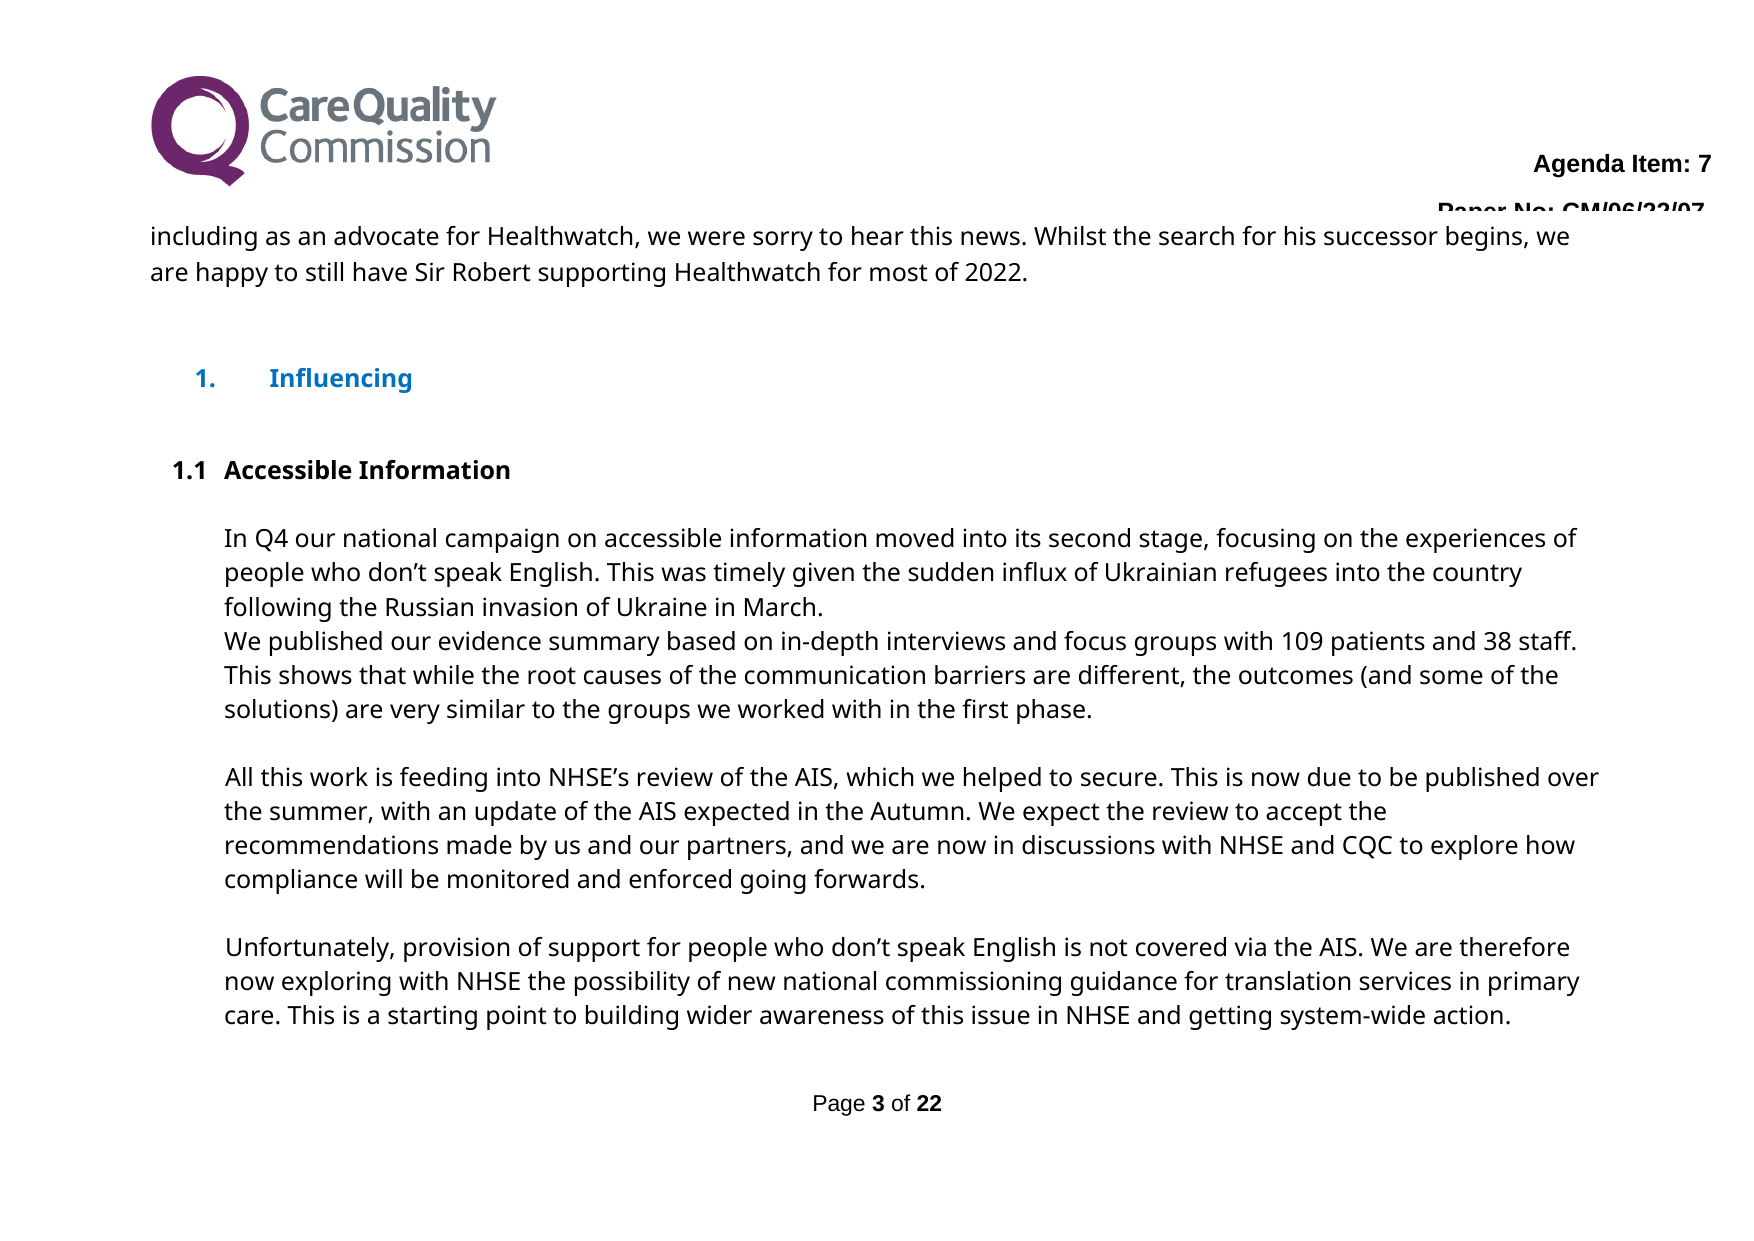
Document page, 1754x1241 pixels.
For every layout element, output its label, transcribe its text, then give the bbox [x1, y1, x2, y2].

text All this work is feeding into NHSE’s review of the AIS, which we helped to secure. This is now due to be published over the summer, with an update of the AIS expected in the Autumn. We expect the review to accept the recommendations made by us and our partners, and we are now in discussions with NHSE and CQC to explore how compliance will be monitored and enforced going forwards. [224, 759, 1604, 896]
list Accessible Information [172, 453, 1604, 487]
text In Q4 our national campaign on accessible information moved into its second stage, focusing on the experiences of people who don’t speak English. This was timely given the sudden influx of Ukrainian refugees into the country following the Russian invasion of Ukraine in March. [224, 487, 1604, 623]
text During late April 2022, our Chair, Sir Robert Francis QC announced his intention to step down from the role in November 2022. Given Sir Robert’s continuing high impact and very significant levels of influence on the health and care systems, including as an advocate for Healthwatch, we were sorry to hear this news. Whilst the search for his successor begins, we are happy to still have Sir Robert supporting Healthwatch for most of 2022. [150, 218, 1604, 289]
text We published our evidence summary based on in-depth interviews and focus groups with 109 patients and 38 staff. This shows that while the root causes of the communication barriers are different, the outcomes (and some of the solutions) are very similar to the groups we worked with in the first phase. [224, 623, 1604, 725]
text Unfortunately, provision of support for people who don’t speak English is not covered via the AIS. We are therefore now exploring with NHSE the possibility of new national commissioning guidance for translation services in primary care. This is a starting point to building wider awareness of this issue in NHSE and getting system-wide action. [224, 930, 1604, 1032]
list Influencing [194, 361, 1604, 395]
